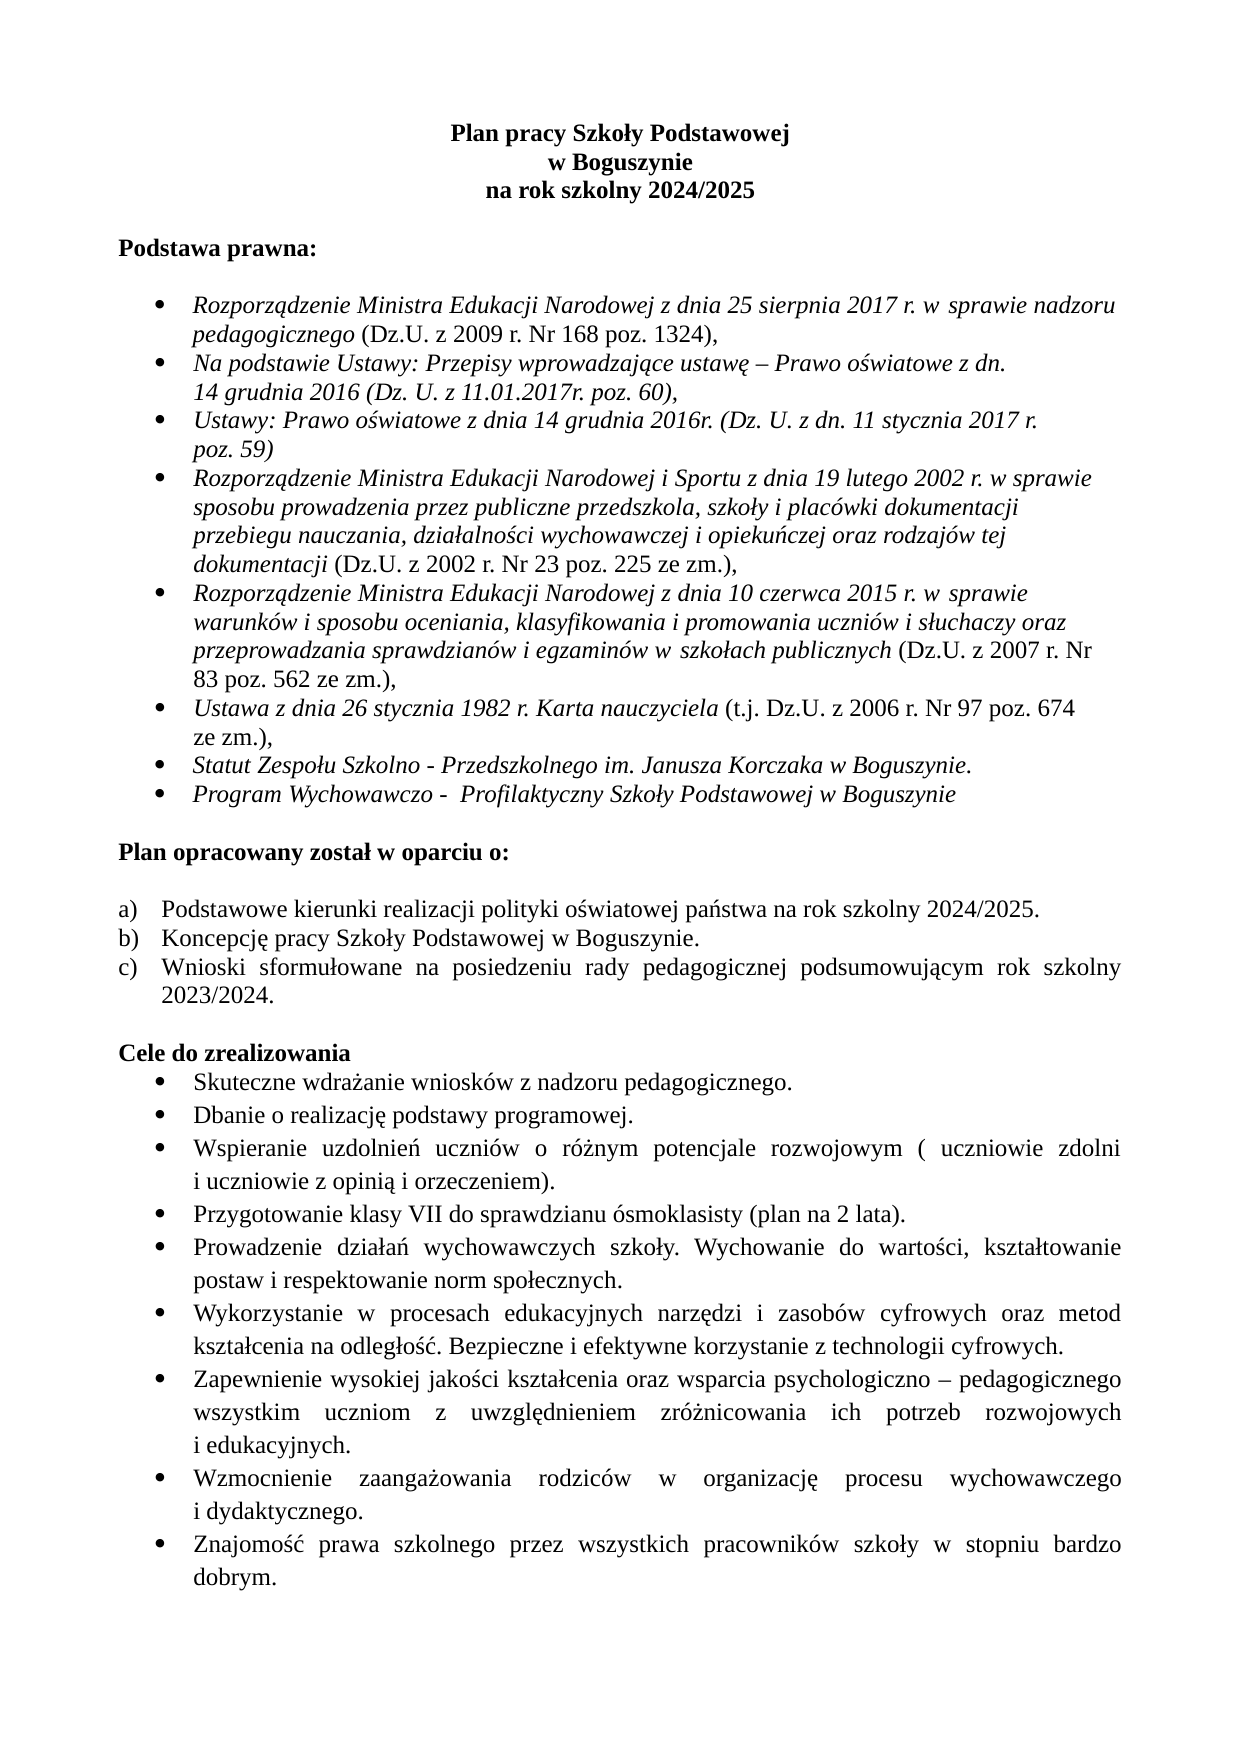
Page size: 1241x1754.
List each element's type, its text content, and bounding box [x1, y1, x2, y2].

text Cele do zrealizowania [118, 1038, 1122, 1067]
list Prowadzenie działań wychowawczych szkoły. Wychowanie do wartości, kształtowanie postaw i respektowanie norm społecznych. [156, 1232, 1122, 1294]
list Ustawa z dnia 26 stycznia 1982 r. Karta nauczyciela (t.j. Dz.U. z 2006 r. Nr 97 poz. 674 ze zm.), [156, 693, 1122, 751]
list Statut Zespołu Szkolno - Przedszkolnego im. Janusza Korczaka w Boguszynie. [155, 751, 1122, 779]
text Plan opracowany został w oparciu o: [118, 837, 1122, 866]
list Wspieranie uzdolnień uczniów o różnym potencjale rozwojowym ( uczniowie zdolni i uczniowie z opinią i orzeczeniem). [156, 1133, 1122, 1195]
list Koncepcję pracy Szkoły Podstawowej w Boguszynie. [118, 923, 1122, 952]
list Podstawa prawna: [118, 233, 1122, 262]
list Na podstawie Ustawy: Przepisy wprowadzające ustawę – Prawo oświatowe z dn. 14 grudnia 2016 (Dz. U. z 11.01.2017r. poz. 60), [156, 348, 1122, 406]
list Wzmocnienie zaangażowania rodziców w organizację procesu wychowawczego i dydaktycznego. [156, 1463, 1122, 1525]
list Znajomość prawa szkolnego przez wszystkich pracowników szkoły w stopniu bardzo dobrym. [156, 1529, 1122, 1591]
text Plan pracy Szkoły Podstawowej [118, 118, 1122, 147]
list Zapewnienie wysokiej jakości kształcenia oraz wsparcia psychologiczno – pedagogicznego wszystkim uczniom z uwzględnieniem zróżnicowania ich potrzeb rozwojowych i edukacyjnych. [156, 1364, 1122, 1459]
text na rok szkolny 2024/2025 [118, 176, 1122, 204]
list Skuteczne wdrażanie wniosków z nadzoru pedagogicznego. [156, 1067, 1122, 1096]
list Rozporządzenie Ministra Edukacji Narodowej i Sportu z dnia 19 lutego 2002 r. w sprawie sposobu prowadzenia przez publiczne przedszkola, szkoły i placówki dokumentacji przebiegu nauczania, działalności wychowawczej i opiekuńczej oraz rodzajów tej dokumentacji (Dz.U. z 2002 r. Nr 23 poz. 225 ze zm.), [156, 463, 1122, 578]
list Wnioski sformułowane na posiedzeniu rady pedagogicznej podsumowującym rok szkolny 2023/2024. [118, 952, 1122, 1009]
list Ustawy: Prawo oświatowe z dnia 14 grudnia 2016r. (Dz. U. z dn. 11 stycznia 2017 r. poz. 59) [156, 406, 1122, 463]
text w Boguszynie [118, 147, 1122, 176]
list Rozporządzenie Ministra Edukacji Narodowej z dnia 25 sierpnia 2017 r. w sprawie nadzoru pedagogicznego (Dz.U. z 2009 r. Nr 168 poz. 1324), [155, 291, 1122, 348]
list Przygotowanie klasy VII do sprawdzianu ósmoklasisty (plan na 2 lata). [156, 1199, 1122, 1228]
list Dbanie o realizację podstawy programowej. [156, 1100, 1122, 1129]
list Rozporządzenie Ministra Edukacji Narodowej z dnia 10 czerwca 2015 r. w sprawie warunków i sposobu oceniania, klasyfikowania i promowania uczniów i słuchaczy oraz przeprowadzania sprawdzianów i egzaminów w szkołach publicznych (Dz.U. z 2007 r. Nr 83 poz. 562 ze zm.), [156, 578, 1122, 693]
list Wykorzystanie w procesach edukacyjnych narzędzi i zasobów cyfrowych oraz metod kształcenia na odległość. Bezpieczne i efektywne korzystanie z technologii cyfrowych. [156, 1298, 1122, 1360]
list Program Wychowawczo - Profilaktyczny Szkoły Podstawowej w Boguszynie [155, 779, 1122, 808]
list Podstawowe kierunki realizacji polityki oświatowej państwa na rok szkolny 2024/2025. [118, 894, 1122, 923]
